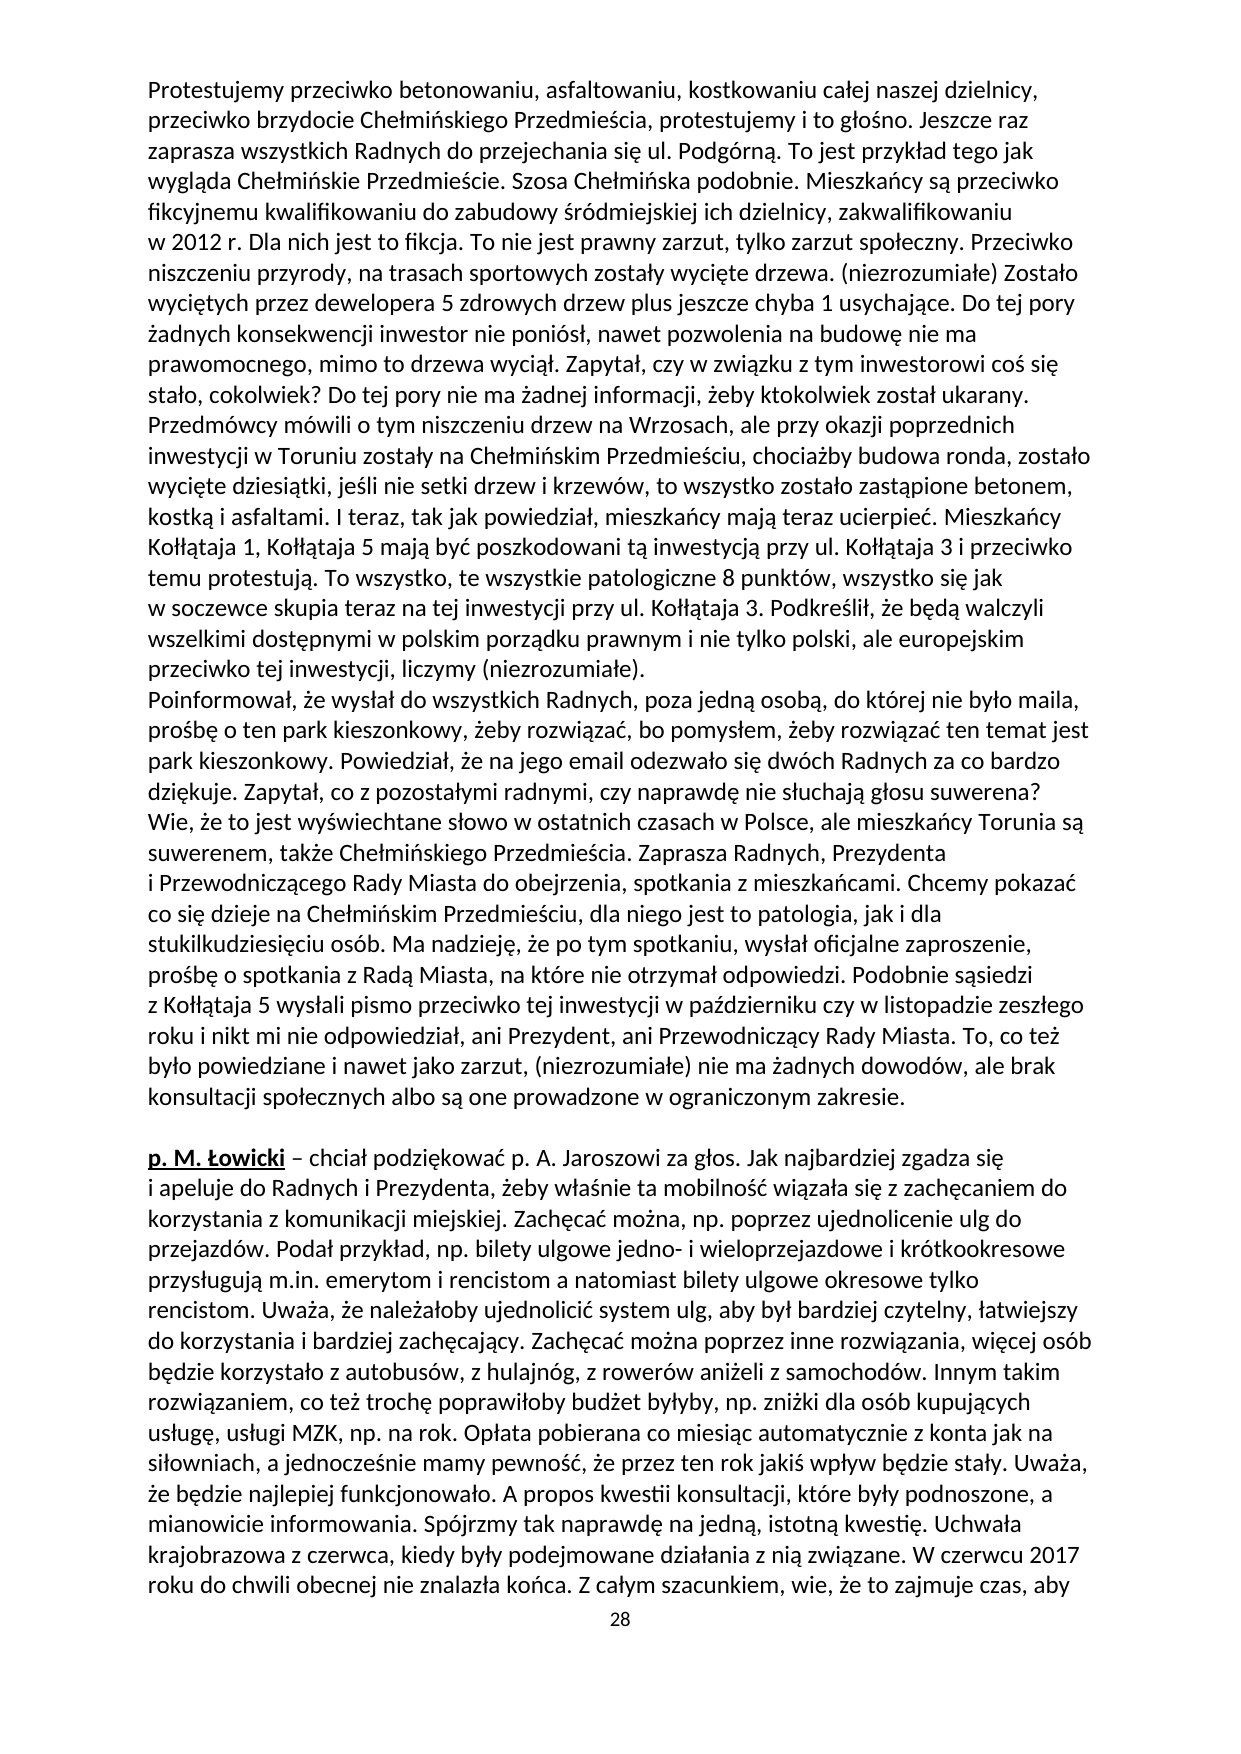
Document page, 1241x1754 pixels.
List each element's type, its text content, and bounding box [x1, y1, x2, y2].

text Protestujemy przeciwko betonowaniu, asfaltowaniu, kostkowaniu całej naszej dzielnicy, przeciwko brzydocie Chełmińskiego Przedmieścia, protestujemy i to głośno. Jeszcze raz zaprasza wszystkich Radnych do przejechania się ul. Podgórną. To jest przykład tego jak wygląda Chełmińskie Przedmieście. Szosa Chełmińska podobnie. Mieszkańcy są przeciwko fikcyjnemu kwalifikowaniu do zabudowy śródmiejskiej ich dzielnicy, zakwalifikowaniu w 2012 r. Dla nich jest to fikcja. To nie jest prawny zarzut, tylko zarzut społeczny. Przeciwko niszczeniu przyrody, na trasach sportowych zostały wycięte drzewa. (niezrozumiałe) Zostało wyciętych przez dewelopera 5 zdrowych drzew plus jeszcze chyba 1 usychające. Do tej pory żadnych konsekwencji inwestor nie poniósł, nawet pozwolenia na budowę nie ma prawomocnego, mimo to drzewa wyciął. Zapytał, czy w związku z tym inwestorowi coś się stało, cokolwiek? Do tej pory nie ma żadnej informacji, żeby ktokolwiek został ukarany. Przedmówcy mówili o tym niszczeniu drzew na Wrzosach, ale przy okazji poprzednich inwestycji w Toruniu zostały na Chełmińskim Przedmieściu, chociażby budowa ronda, zostało wycięte dziesiątki, jeśli nie setki drzew i krzewów, to wszystko zostało zastąpione betonem, kostką i asfaltami. I teraz, tak jak powiedział, mieszkańcy mają teraz ucierpieć. Mieszkańcy Kołłątaja 1, Kołłątaja 5 mają być poszkodowani tą inwestycją przy ul. Kołłątaja 3 i przeciwko temu protestują. To wszystko, te wszystkie patologiczne 8 punktów, wszystko się jak w soczewce skupia teraz na tej inwestycji przy ul. Kołłątaja 3. Podkreślił, że będą walczyli wszelkimi dostępnymi w polskim porządku prawnym i nie tylko polski, ale europejskim przeciwko tej inwestycji, liczymy (niezrozumiałe). [148, 74, 1093, 684]
text p. M. Łowicki – chciał podziękować p. A. Jaroszowi za głos. Jak najbardziej zgadza się i apeluje do Radnych i Prezydenta, żeby właśnie ta mobilność wiązała się z zachęcaniem do korzystania z komunikacji miejskiej. Zachęcać można, np. poprzez ujednolicenie ulg do przejazdów. Podał przykład, np. bilety ulgowe jedno- i wieloprzejazdowe i krótkookresowe przysługują m.in. emerytom i rencistom a natomiast bilety ulgowe okresowe tylko rencistom. Uważa, że należałoby ujednolicić system ulg, aby był bardziej czytelny, łatwiejszy do korzystania i bardziej zachęcający. Zachęcać można poprzez inne rozwiązania, więcej osób będzie korzystało z autobusów, z hulajnóg, z rowerów aniżeli z samochodów. Innym takim rozwiązaniem, co też trochę poprawiłoby budżet byłyby, np. zniżki dla osób kupujących usługę, usługi MZK, np. na rok. Opłata pobierana co miesiąc automatycznie z konta jak na siłowniach, a jednocześnie mamy pewność, że przez ten rok jakiś wpływ będzie stały. Uważa, że będzie najlepiej funkcjonowało. A propos kwestii konsultacji, które były podnoszone, a mianowicie informowania. Spójrzmy tak naprawdę na jedną, istotną kwestię. Uchwała krajobrazowa z czerwca, kiedy były podejmowane działania z nią związane. W czerwcu 2017 roku do chwili obecnej nie znalazła końca. Z całym szacunkiem, wie, że to zajmuje czas, aby [148, 1142, 1093, 1600]
text Poinformował, że wysłał do wszystkich Radnych, poza jedną osobą, do której nie było maila, prośbę o ten park kieszonkowy, żeby rozwiązać, bo pomysłem, żeby rozwiązać ten temat jest park kieszonkowy. Powiedział, że na jego email odezwało się dwóch Radnych za co bardzo dziękuje. Zapytał, co z pozostałymi radnymi, czy naprawdę nie słuchają głosu suwerena? Wie, że to jest wyświechtane słowo w ostatnich czasach w Polsce, ale mieszkańcy Torunia są suwerenem, także Chełmińskiego Przedmieścia. Zaprasza Radnych, Prezydenta i Przewodniczącego Rady Miasta do obejrzenia, spotkania z mieszkańcami. Chcemy pokazać co się dzieje na Chełmińskim Przedmieściu, dla niego jest to patologia, jak i dla stukilkudziesięciu osób. Ma nadzieję, że po tym spotkaniu, wysłał oficjalne zaproszenie, prośbę o spotkania z Radą Miasta, na które nie otrzymał odpowiedzi. Podobnie sąsiedzi z Kołłątaja 5 wysłali pismo przeciwko tej inwestycji w październiku czy w listopadzie zeszłego roku i nikt mi nie odpowiedział, ani Prezydent, ani Przewodniczący Rady Miasta. To, co też było powiedziane i nawet jako zarzut, (niezrozumiałe) nie ma żadnych dowodów, ale brak konsultacji społecznych albo są one prowadzone w ograniczonym zakresie. [148, 684, 1093, 1111]
